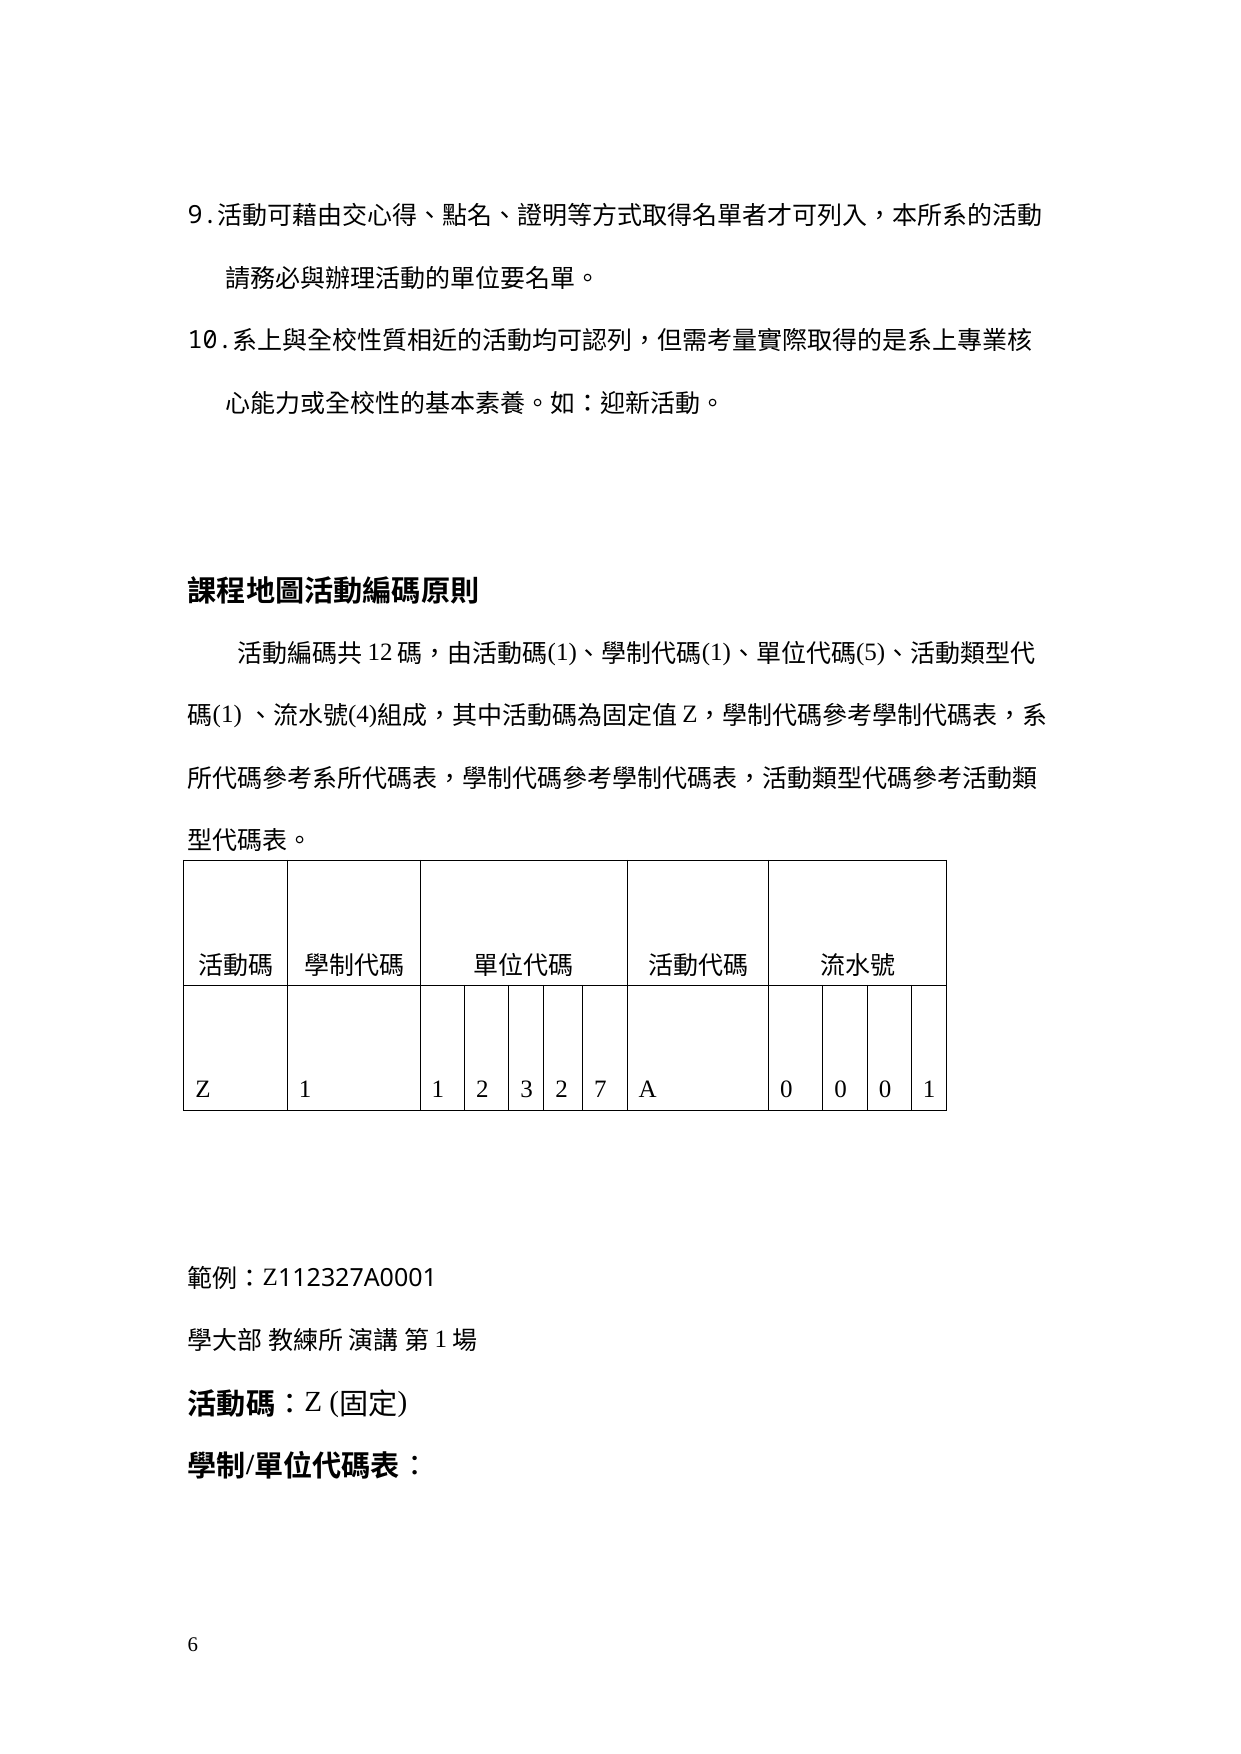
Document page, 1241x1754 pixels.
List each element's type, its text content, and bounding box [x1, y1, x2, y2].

text 課程地圖活動編碼原則 [187, 547, 1053, 610]
table_cell 1 [912, 986, 946, 1110]
table_header 流水號 [769, 861, 946, 985]
table_header 單位代碼 [421, 861, 627, 985]
table_cell 0 [823, 986, 867, 1110]
text 活動碼：Z (固定) [187, 1360, 1053, 1422]
table_cell Z [184, 986, 287, 1110]
table_cell 2 [544, 986, 582, 1110]
table_cell 1 [288, 986, 420, 1110]
table_cell 0 [868, 986, 911, 1110]
table_cell A [628, 986, 768, 1110]
table_cell 0 [769, 986, 822, 1110]
table_cell 7 [583, 986, 627, 1110]
table_cell 3 [509, 986, 543, 1110]
text 學制/單位代碼表： [187, 1422, 1053, 1485]
text 活動編碼共12碼，由活動碼(1)、學制代碼(1)、單位代碼(5)、活動類型代碼(1) 、流水號(4)組成，其中活動碼為固定值Z，學制代碼參考學制代碼表，系所代碼參考系所代碼表，學制代碼參考學制代碼表，活動類型代碼參考活動類型代碼表。 [187, 610, 1053, 860]
text 範例：Z112327A0001 [187, 1235, 1053, 1297]
table_cell 2 [465, 986, 508, 1110]
text 學大部 教練所 演講 第1場 [187, 1297, 1053, 1360]
text 10.系上與全校性質相近的活動均可認列，但需考量實際取得的是系上專業核心能力或全校性的基本素養。如：迎新活動。 [187, 297, 1053, 422]
table_header 活動碼 [184, 861, 287, 985]
table_header 活動代碼 [628, 861, 768, 985]
text 9.活動可藉由交心得、點名、證明等方式取得名單者才可列入，本所系的活動請務必與辦理活動的單位要名單。 [187, 172, 1053, 297]
table_cell 1 [421, 986, 464, 1110]
table_header 學制代碼 [288, 861, 420, 985]
